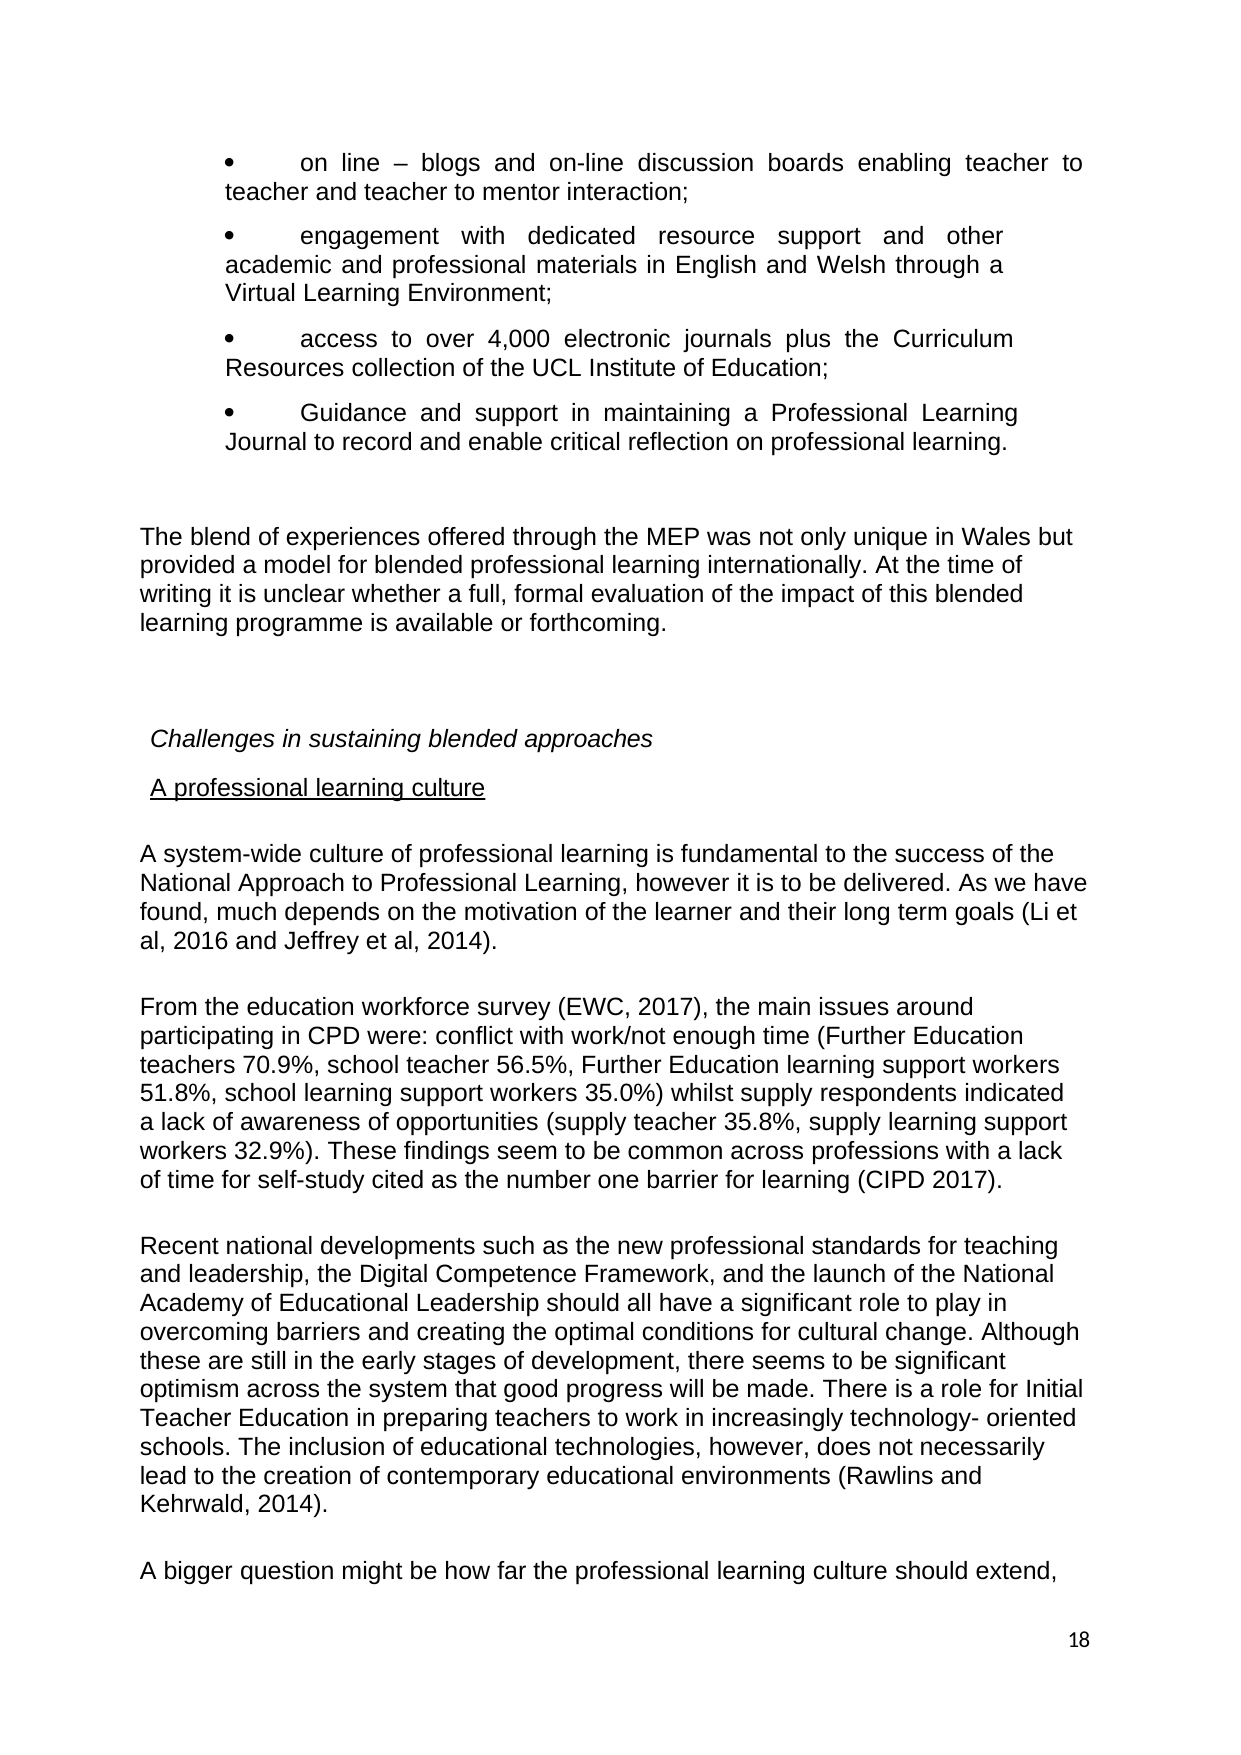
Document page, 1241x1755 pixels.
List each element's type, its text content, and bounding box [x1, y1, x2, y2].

list access to over 4,000 electronic journals plus the Curriculum Resources collection of the UCL Institute of Education; [225, 324, 1014, 381]
list Guidance and support in maintaining a Professional Learning Journal to record and enable critical reflection on professional learning. [225, 398, 1019, 456]
text A bigger question might be how far the professional learning culture should extend, [139, 1556, 1071, 1584]
text The blend of experiences offered through the MEP was not only unique in Wales but provided a model for blended professional learning internationally. At the time of writing it is unclear whether a full, formal evaluation of the impact of this blended learning programme is available or forthcoming. [139, 521, 1088, 636]
text From the education workforce survey (EWC, 2017), the main issues around participating in CPD were: conflict with work/not enough time (Further Education teachers 70.9%, school teacher 56.5%, Further Education learning support workers 51.8%, school learning support workers 35.0%) whilst supply respondents indicated a lack of awareness of opportunities (supply teacher 35.8%, supply learning support workers 32.9%). These findings seem to be common across professions with a lack of time for self-study cited as the number one barrier for learning (CIPD 2017). [139, 992, 1083, 1193]
text A professional learning culture [150, 773, 1193, 802]
list engagement with dedicated resource support and other academic and professional materials in English and Welsh through a Virtual Learning Environment; [225, 222, 1003, 307]
text A system-wide culture of professional learning is fundamental to the success of the National Approach to Professional Learning, however it is to be delivered. As we have found, much depends on the motivation of the learner and their long term goals (Li et al, 2016 and Jeffrey et al, 2014). [139, 839, 1090, 954]
list on line – blogs and on-line discussion boards enabling teacher to teacher and teacher to mentor interaction; [225, 148, 1083, 205]
text Recent national developments such as the new professional standards for teaching and leadership, the Digital Competence Framework, and the launch of the National Academy of Educational Leadership should all have a significant role to play in overcoming barriers and creating the optimal conditions for cultural change. Although these are still in the early stages of development, there seems to be significant optimism across the system that good progress will be made. There is a role for Initial Teacher Education in preparing teachers to work in increasingly technology- oriented schools. The inclusion of educational technologies, however, does not necessarily lead to the creation of contemporary educational environments (Rawlins and Kehrwald, 2014). [139, 1231, 1090, 1518]
text Challenges in sustaining blended approaches [150, 724, 1193, 752]
